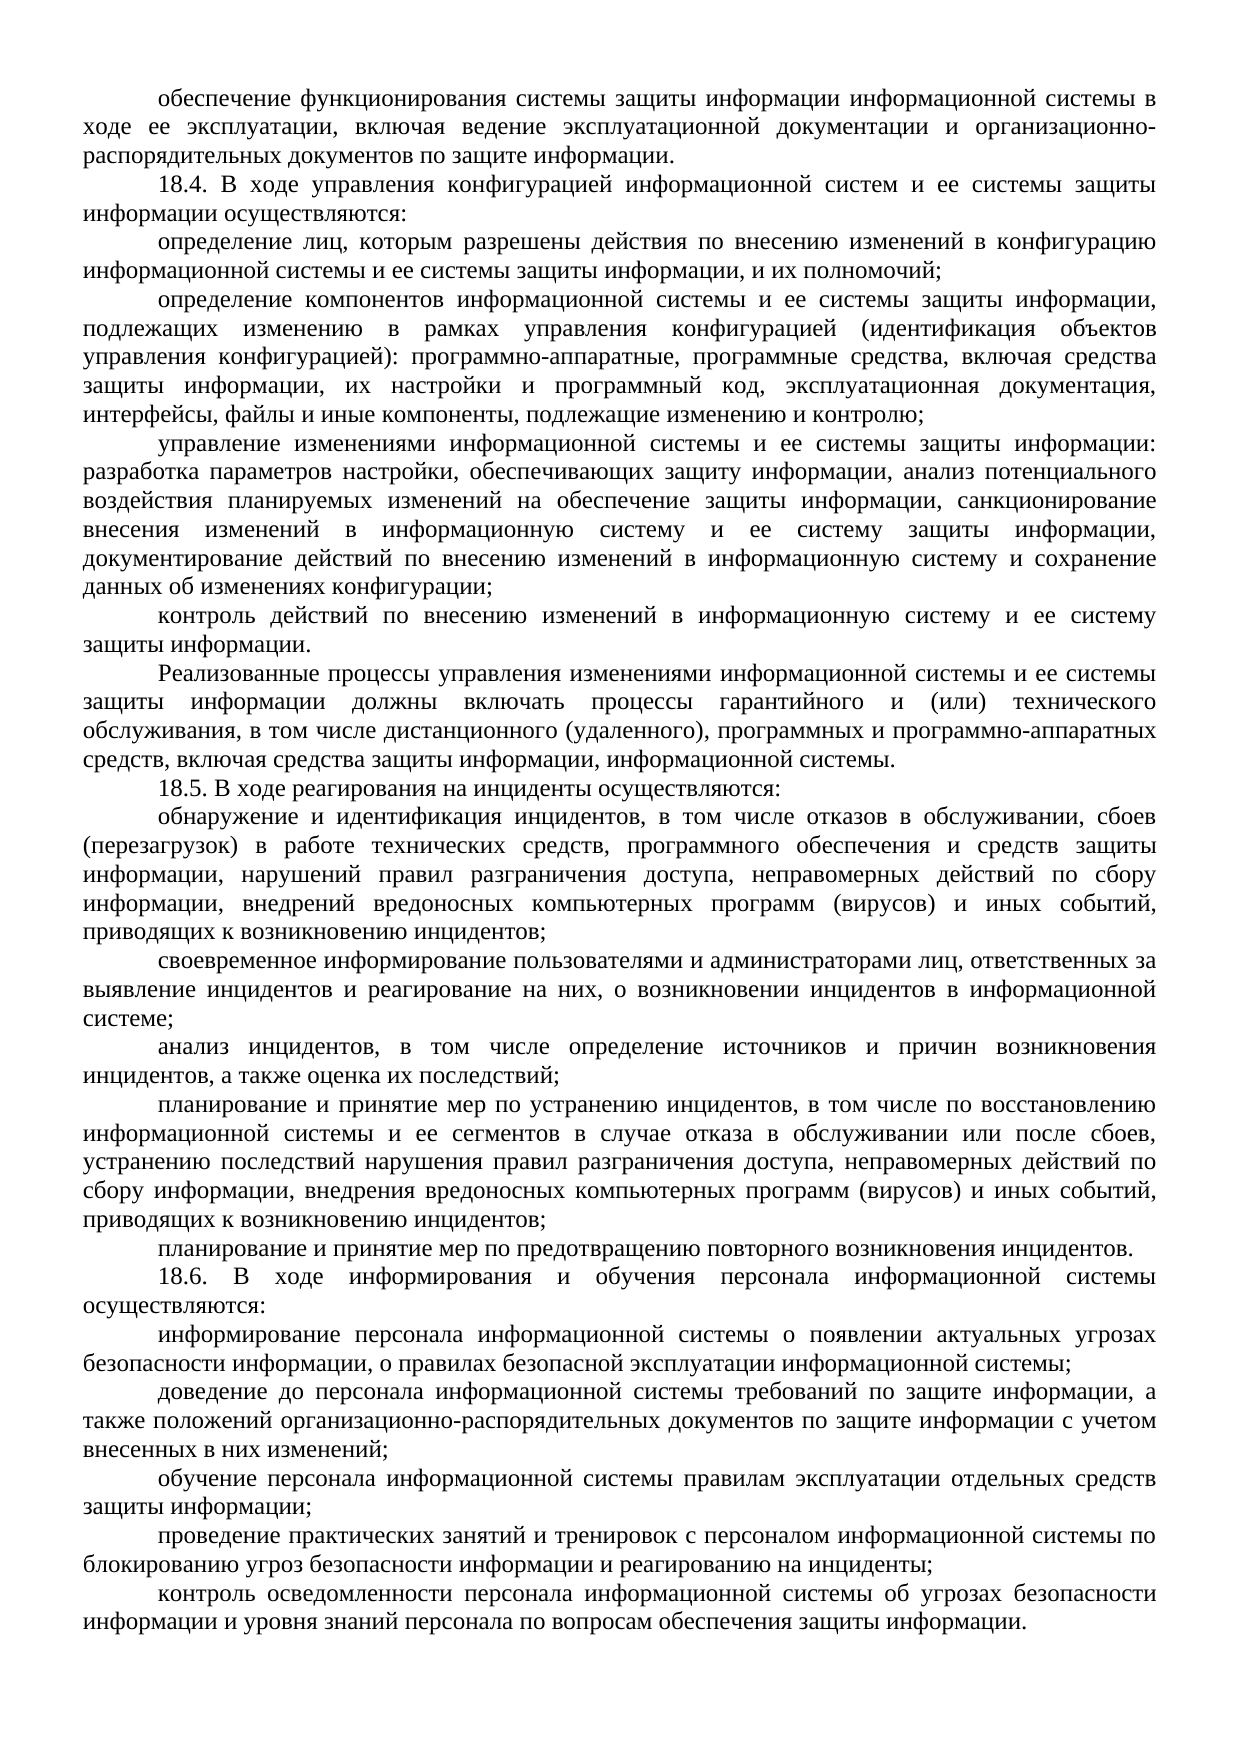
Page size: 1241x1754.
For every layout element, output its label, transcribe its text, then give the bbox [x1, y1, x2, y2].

text 18.4. В ходе управления конфигурацией информационной систем и ее системы защиты информации осуществляются: [83, 169, 1157, 226]
text контроль осведомленности персонала информационной системы об угрозах безопасности информации и уровня знаний персонала по вопросам обеспечения защиты информации. [83, 1578, 1157, 1635]
text своевременное информирование пользователями и администраторами лиц, ответственных за выявление инцидентов и реагирование на них, о возникновении инцидентов в информационной системе; [83, 945, 1157, 1031]
text управление изменениями информационной системы и ее системы защиты информации: разработка параметров настройки, обеспечивающих защиту информации, анализ потенциального воздействия планируемых изменений на обеспечение защиты информации, санкционирование внесения изменений в информационную систему и ее систему защиты информации, документирование действий по внесению изменений в информационную систему и сохранение данных об изменениях конфигурации; [83, 428, 1157, 600]
text обеспечение функционирования системы защиты информации информационной системы в ходе ее эксплуатации, включая ведение эксплуатационной документации и организационно-распорядительных документов по защите информации. [83, 83, 1157, 169]
text обучение персонала информационной системы правилам эксплуатации отдельных средств защиты информации; [83, 1463, 1157, 1520]
text обнаружение и идентификация инцидентов, в том числе отказов в обслуживании, сбоев (перезагрузок) в работе технических средств, программного обеспечения и средств защиты информации, нарушений правил разграничения доступа, неправомерных действий по сбору информации, внедрений вредоносных компьютерных программ (вирусов) и иных событий, приводящих к возникновению инцидентов; [83, 801, 1157, 945]
text контроль действий по внесению изменений в информационную систему и ее систему защиты информации. [83, 600, 1157, 658]
text проведение практических занятий и тренировок с персоналом информационной системы по блокированию угроз безопасности информации и реагированию на инциденты; [83, 1520, 1157, 1578]
text 18.5. В ходе реагирования на инциденты осуществляются: [83, 773, 1157, 801]
text планирование и принятие мер по устранению инцидентов, в том числе по восстановлению информационной системы и ее сегментов в случае отказа в обслуживании или после сбоев, устранению последствий нарушения правил разграничения доступа, неправомерных действий по сбору информации, внедрения вредоносных компьютерных программ (вирусов) и иных событий, приводящих к возникновению инцидентов; [83, 1089, 1157, 1233]
text 18.6. В ходе информирования и обучения персонала информационной системы осуществляются: [83, 1261, 1157, 1319]
text определение лиц, которым разрешены действия по внесению изменений в конфигурацию информационной системы и ее системы защиты информации, и их полномочий; [83, 226, 1157, 284]
text информирование персонала информационной системы о появлении актуальных угрозах безопасности информации, о правилах безопасной эксплуатации информационной системы; [83, 1319, 1157, 1376]
text анализ инцидентов, в том числе определение источников и причин возникновения инцидентов, а также оценка их последствий; [83, 1031, 1157, 1089]
text Реализованные процессы управления изменениями информационной системы и ее системы защиты информации должны включать процессы гарантийного и (или) технического обслуживания, в том числе дистанционного (удаленного), программных и программно-аппаратных средств, включая средства защиты информации, информационной системы. [83, 658, 1157, 773]
text планирование и принятие мер по предотвращению повторного возникновения инцидентов. [83, 1233, 1157, 1261]
text доведение до персонала информационной системы требований по защите информации, а также положений организационно-распорядительных документов по защите информации с учетом внесенных в них изменений; [83, 1376, 1157, 1463]
text определение компонентов информационной системы и ее системы защиты информации, подлежащих изменению в рамках управления конфигурацией (идентификация объектов управления конфигурацией): программно-аппаратные, программные средства, включая средства защиты информации, их настройки и программный код, эксплуатационная документация, интерфейсы, файлы и иные компоненты, подлежащие изменению и контролю; [83, 284, 1157, 428]
